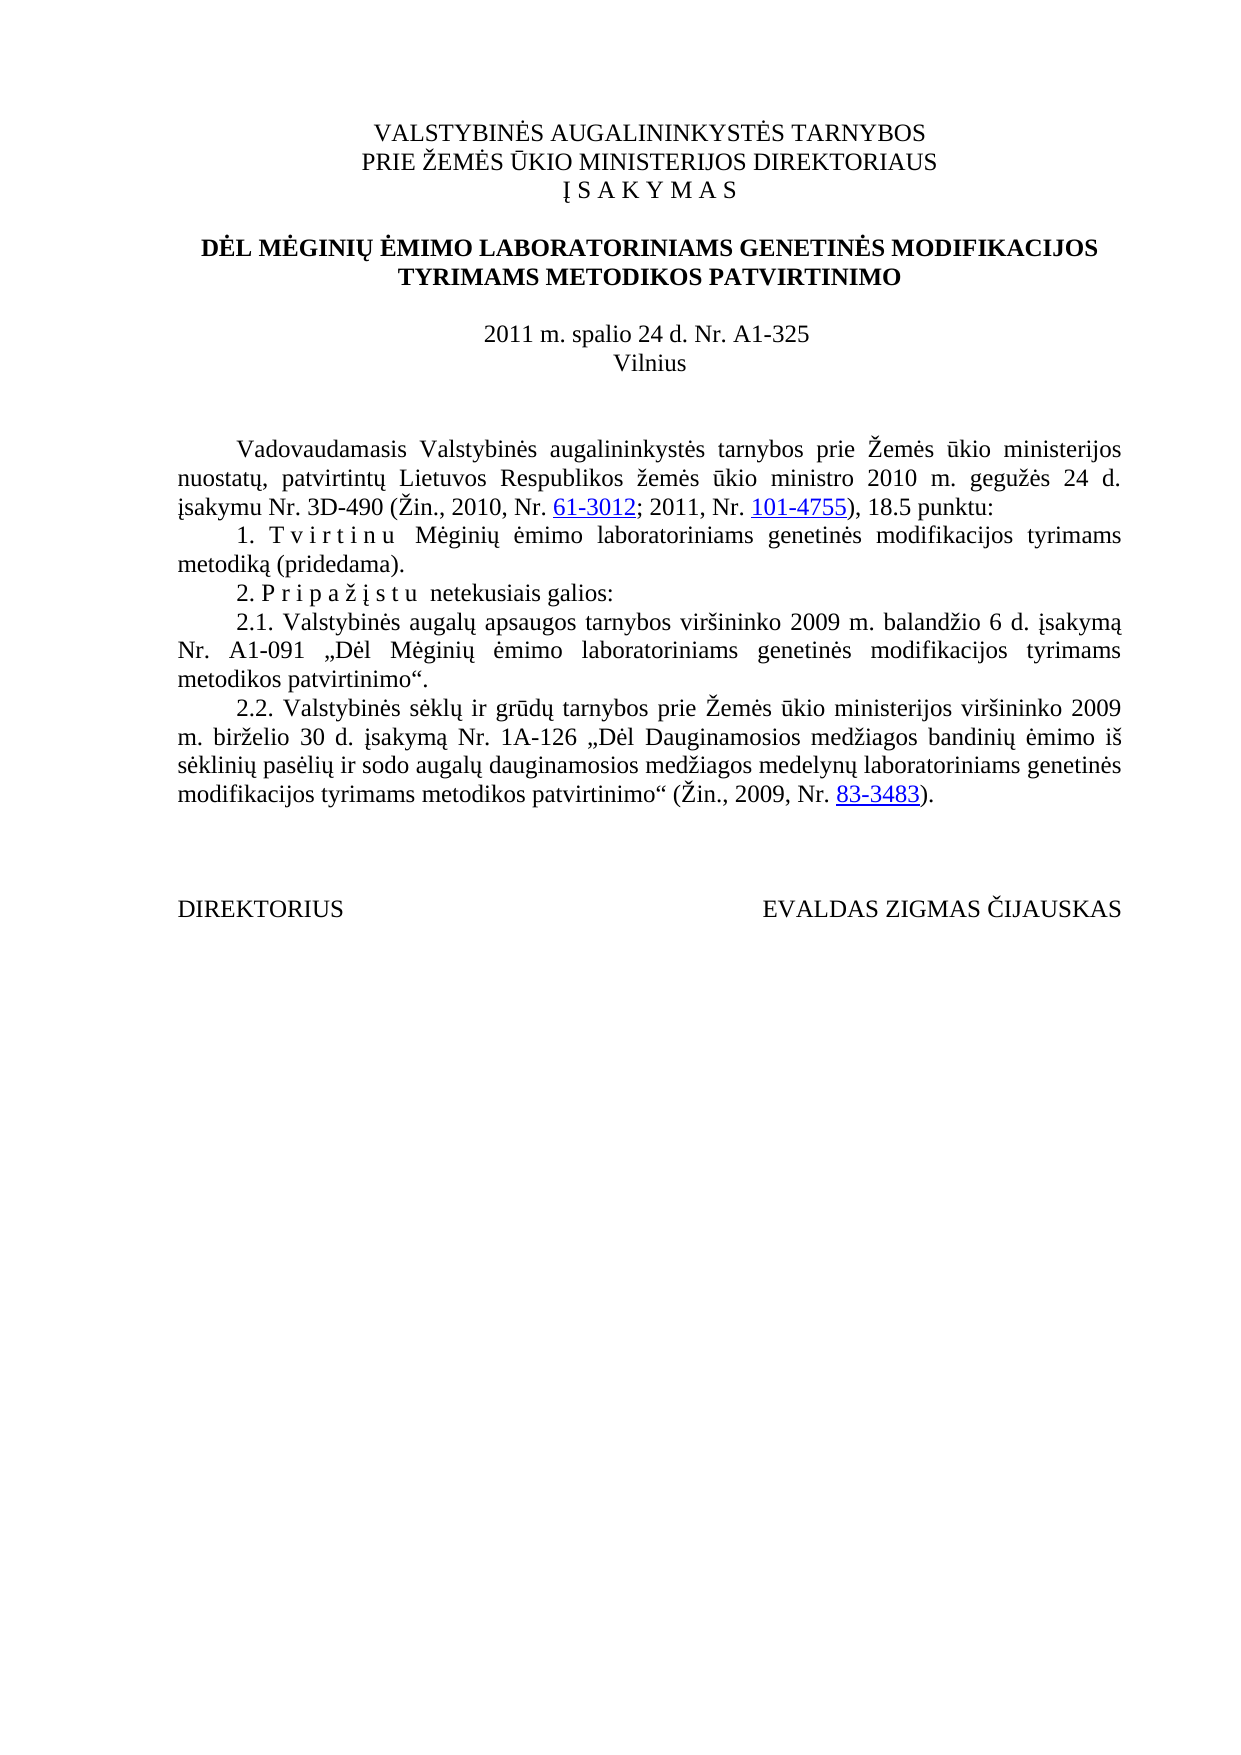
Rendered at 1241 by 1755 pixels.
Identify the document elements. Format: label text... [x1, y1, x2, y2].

text 2.2. Valstybinės sėklų ir grūdų tarnybos prie Žemės ūkio ministerijos viršininko 2009 m. birželio 30 d. įsakymą Nr. 1A-126 „Dėl dauginamosios medžiagos bandinių ėmimo iš sėklinių pasėlių ir sodo augalų dauginamosios medžiagos medelynų laboratoriniams genetinės modifikacijos tyrimams metodikos patvirtinimo“ (Žin., 2009, Nr. 83-3483). [177, 693, 1122, 808]
text Direktorius Evaldas Zigmas Čijauskas [177, 894, 1122, 923]
text DĖL MĖGINIŲ ĖMIMO LABORATORINIAMS GENETINĖS MODIFIKACIJOS TYRIMAMS METODIKOS PATVIRTINIMO [177, 233, 1122, 291]
text VALSTYBINĖS AUGALININKYSTĖS TARNYBOS [177, 118, 1122, 147]
text PRIE ŽEMĖS ŪKIO MINISTERIJOS DIREKTORIAUS [177, 147, 1122, 176]
text Vadovaudamasis Valstybinės augalininkystės tarnybos prie Žemės ūkio ministerijos nuostatų, patvirtintų Lietuvos Respublikos žemės ūkio ministro 2010 m. gegužės 24 d. įsakymu Nr. 3D-490 (Žin., 2010, Nr. 61-3012; 2011, Nr. 101-4755), 18.5 punktu: [177, 434, 1122, 521]
text 1. Tvirtinu Mėginių ėmimo laboratoriniams genetinės modifikacijos tyrimams metodiką (pridedama). [177, 521, 1122, 578]
text 2. Pripažįstu netekusiais galios: [177, 578, 1122, 607]
text ĮSAKYMAS [177, 176, 1122, 204]
text 2011 m. spalio 24 d. Nr. A1-325 [177, 319, 1122, 348]
text 2.1. Valstybinės augalų apsaugos tarnybos viršininko 2009 m. balandžio 6 d. įsakymą Nr. A1-091 „Dėl Mėginių ėmimo laboratoriniams genetinės modifikacijos tyrimams metodikos patvirtinimo“. [177, 607, 1122, 693]
text Vilnius [177, 348, 1122, 377]
